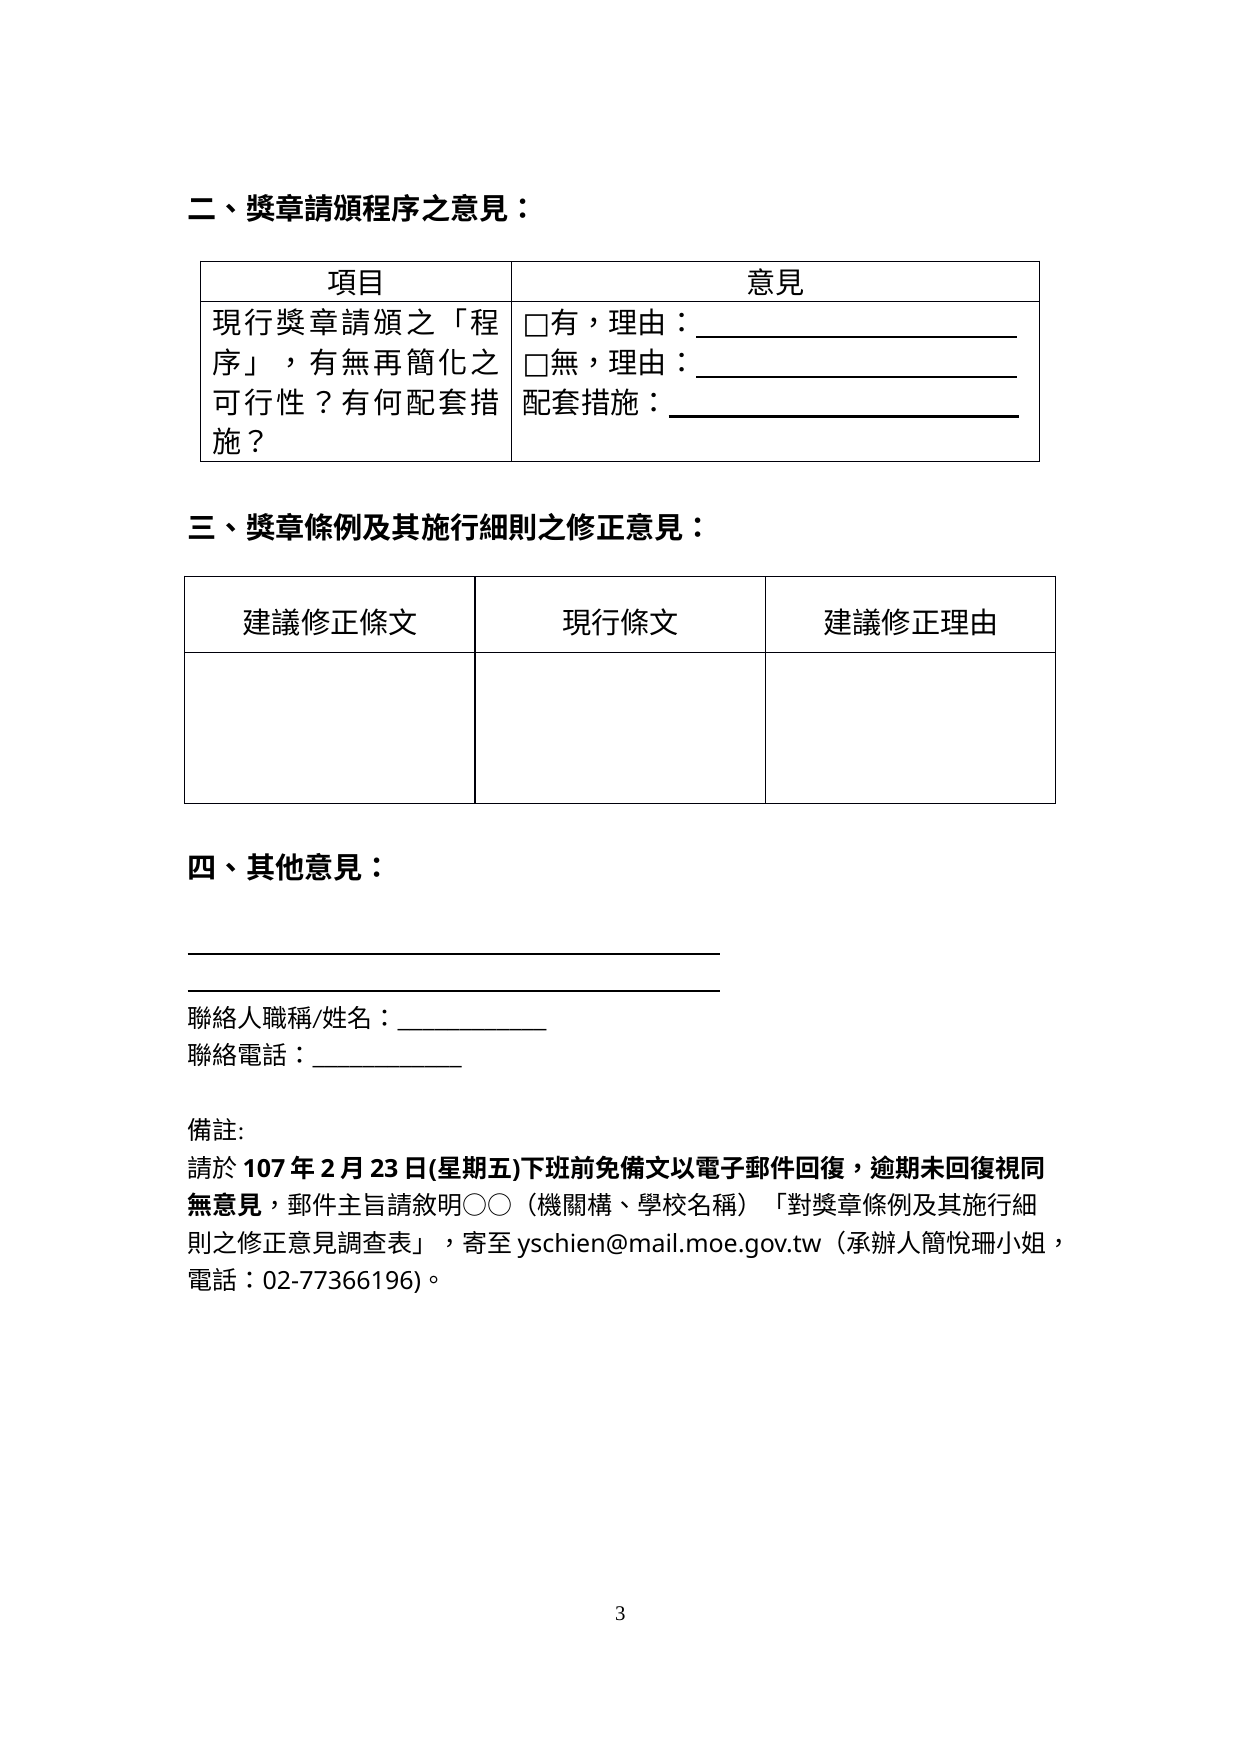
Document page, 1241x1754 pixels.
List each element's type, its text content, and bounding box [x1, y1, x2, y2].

table_header 現行條文 [476, 577, 765, 652]
table_header 建議修正理由 [766, 577, 1055, 652]
table_cell 現行獎章請頒之「程序」，有無再簡化之可行性？有何配套措施？ [201, 302, 511, 461]
text 二、獎章請頒程序之意見： [187, 163, 1053, 238]
table_cell □有，理由： □無，理由： 配套措施： [512, 302, 1039, 461]
table_cell [766, 653, 1055, 803]
table_header 建議修正條文 [185, 577, 474, 652]
text 三、獎章條例及其施行細則之修正意見： [187, 257, 1053, 557]
table_cell [185, 653, 474, 803]
text 請於107年2月23日(星期五)下班前免備文以電子郵件回復，逾期未回復視同無意見，郵件主旨請敘明○○（機關構、學校名稱）「對獎章條例及其施行細則之修正意見調查表」，寄至yschien@mail.moe.gov.tw（承辦人簡悅珊小姐，電話：02-77366196)。 [187, 1141, 1053, 1291]
text 聯絡人職稱/姓名：____________ [187, 991, 1053, 1029]
table_header 意見 [512, 262, 1039, 301]
table_header 項目 [201, 262, 511, 301]
text 四、其他意見： [187, 822, 1053, 897]
table_cell [476, 653, 765, 803]
text 備註: [187, 1104, 1053, 1141]
text 聯絡電話：____________ [187, 1029, 1053, 1066]
